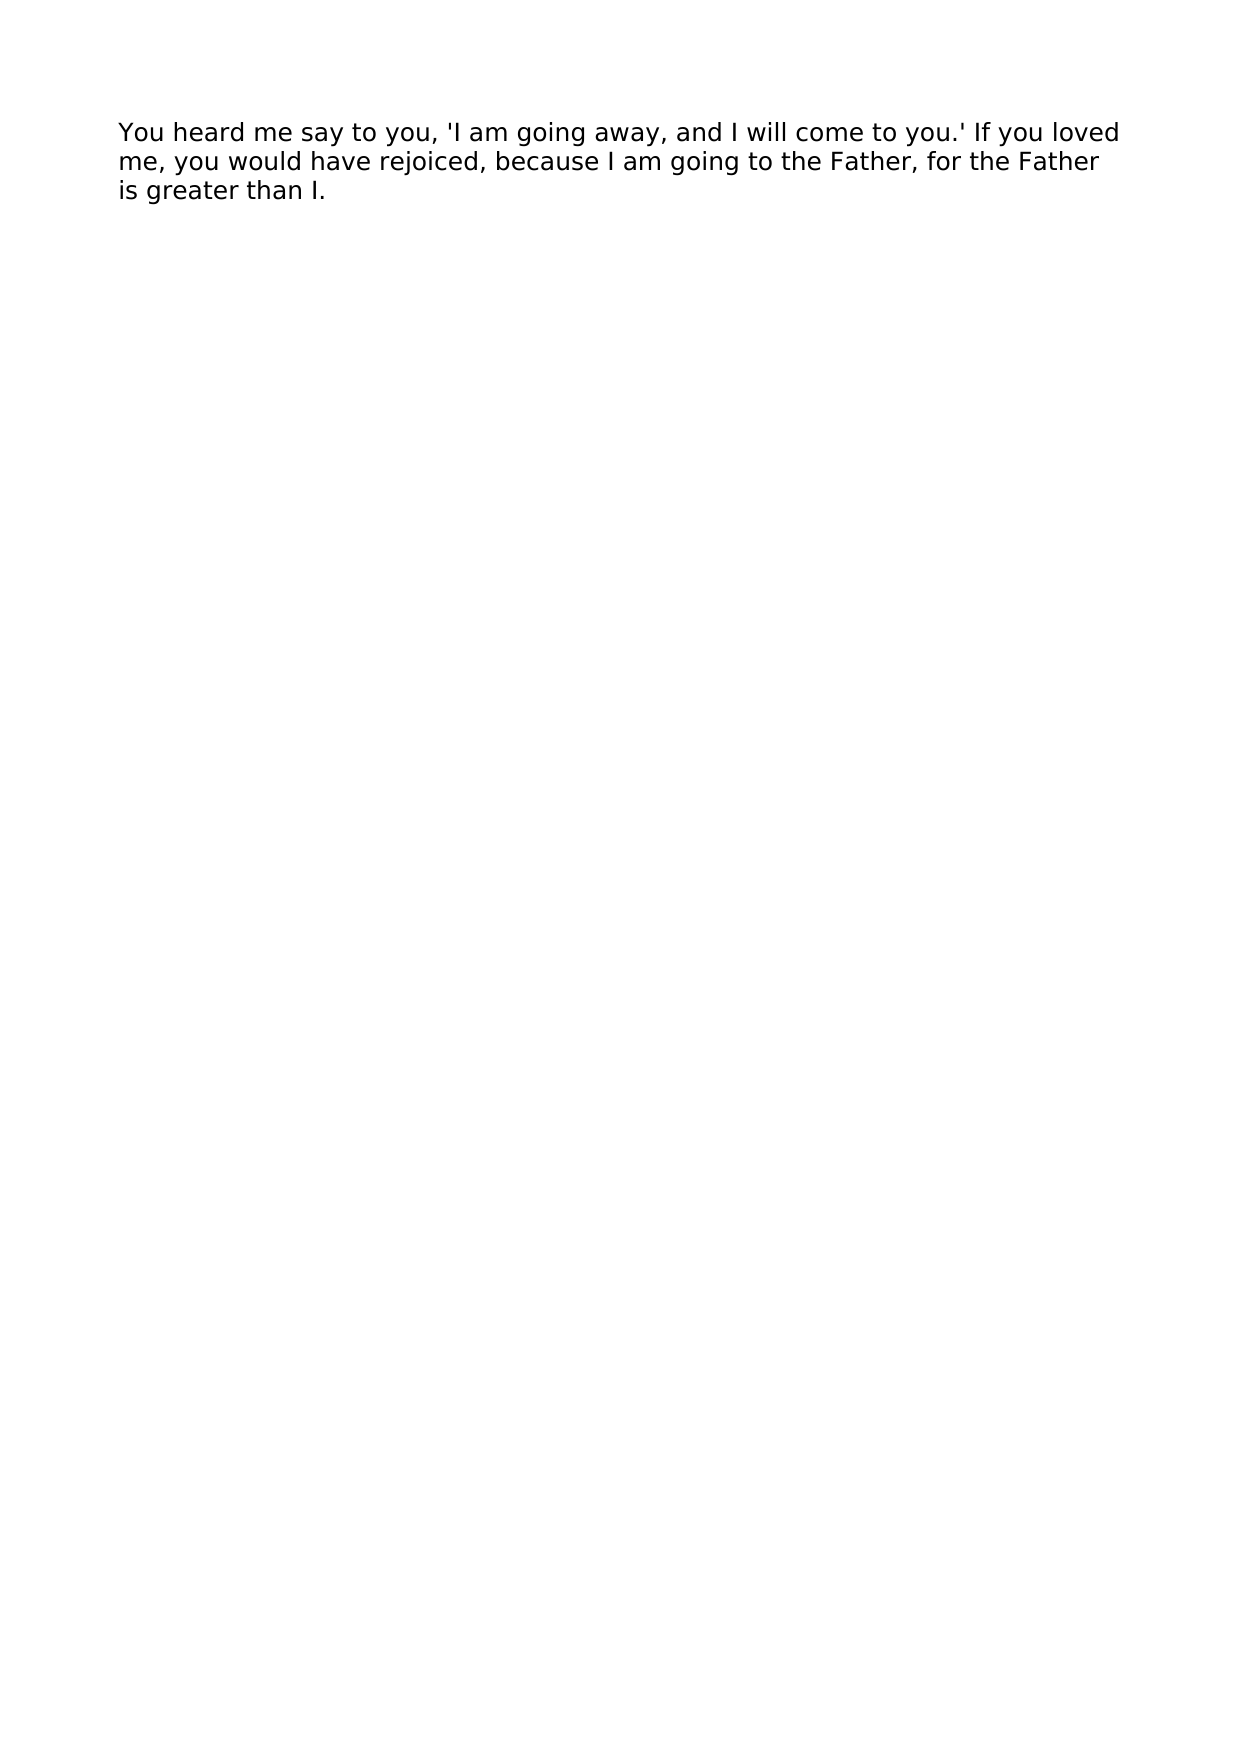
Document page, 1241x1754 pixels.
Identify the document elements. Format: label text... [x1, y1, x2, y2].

text You heard me say to you, 'I am going away, and I will come to you.' If you loved me, you would have rejoiced, because I am going to the Father, for the Father is greater than I. [118, 118, 1122, 206]
